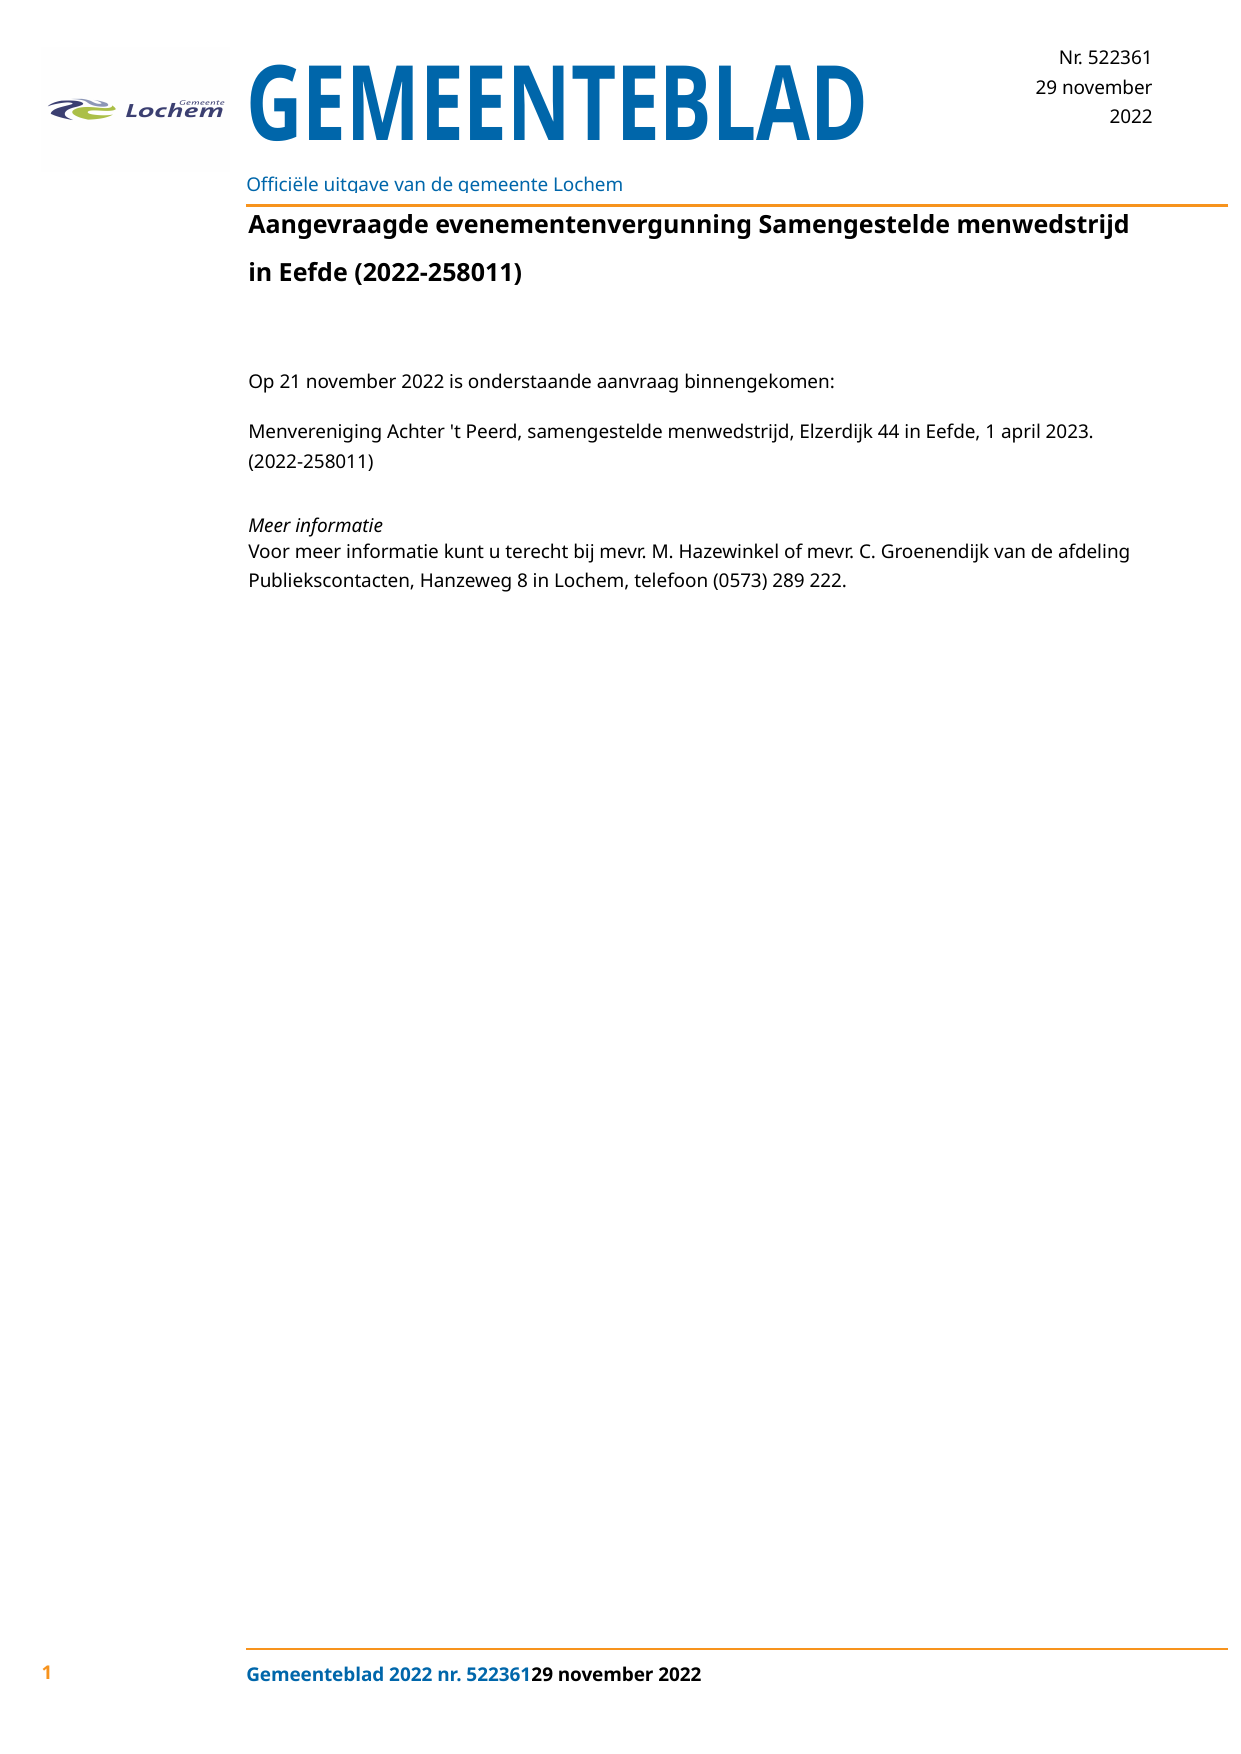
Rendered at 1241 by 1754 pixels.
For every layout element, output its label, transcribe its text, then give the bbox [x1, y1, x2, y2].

text Op 21 november 2022 is onderstaande aanvraag binnengekomen: [248, 368, 1152, 394]
text Voor meer informatie kunt u terecht bij mevr. M. Hazewinkel of mevr. C. Groenendijk van de afdeling Publiekscontacten, Hanzeweg 8 in Lochem, telefoon (0573) 289 222. [248, 538, 1152, 593]
text Menvereniging Achter 't Peerd, samengestelde menwedstrijd, Elzerdijk 44 in Eefde, 1 april 2023. (2022-258011) [248, 419, 1152, 474]
picture [41, 47, 231, 172]
text Meer informatie [248, 512, 1152, 538]
text Aangevraagde evenementenvergunning Samengestelde menwedstrijd in Eefde (2022-258011) [248, 207, 1152, 288]
